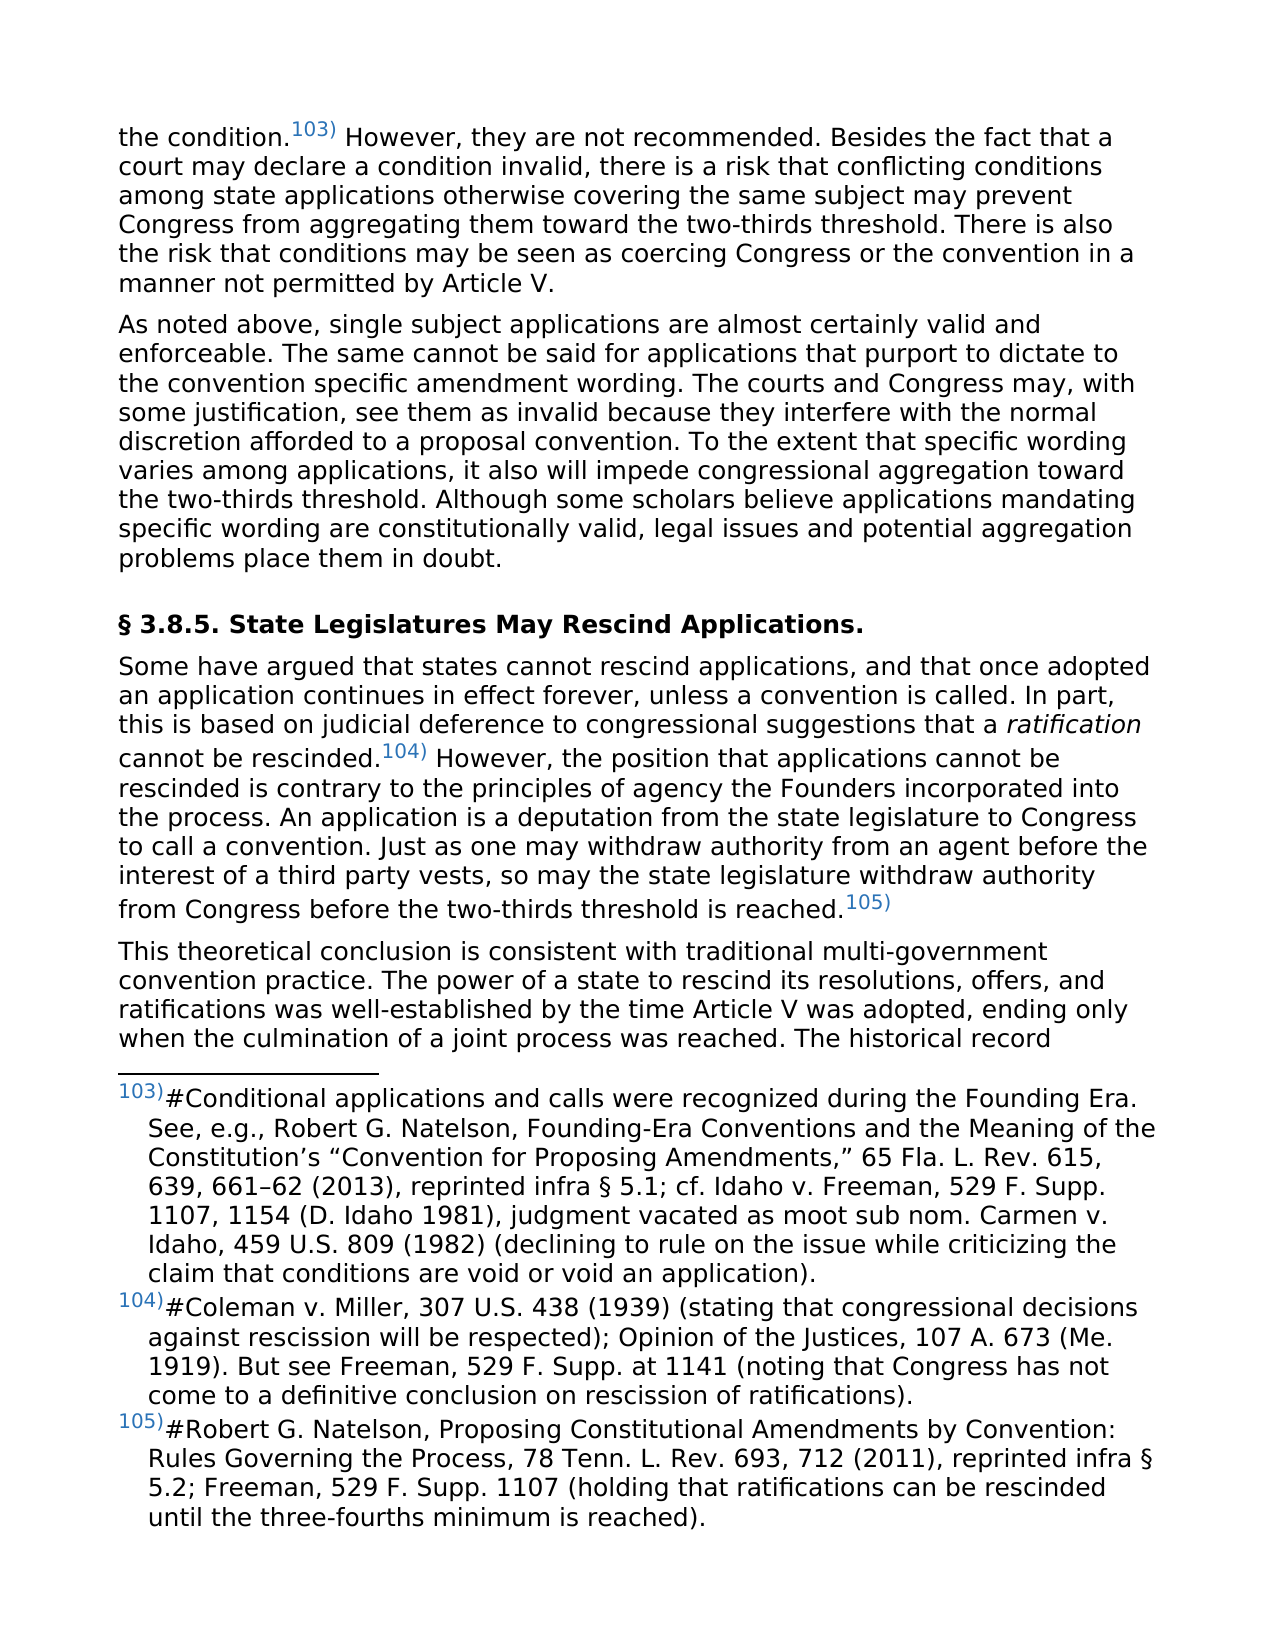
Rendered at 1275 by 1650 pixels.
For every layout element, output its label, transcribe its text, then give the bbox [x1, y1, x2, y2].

subtitle § 3.8.5. State Legislatures May Rescind Applications. [118, 611, 1157, 640]
text This theoretical conclusion is consistent with traditional multi-government convention practice. The power of a state to rescind its resolutions, offers, and ratifications was well-established by the time Article V was adopted, ending only when the culmination of a joint process was reached. The historical record [118, 937, 1157, 1054]
text #Robert G. Natelson, Proposing Constitutional Amendments by Convention: Rules Governing the Process, 78 Tenn. L. Rev. 693, 712 (2011), reprinted infra § 5.2; Freeman, 529 F. Supp. 1107 (holding that ratifications can be rescinded until the three-fourths minimum is reached). [118, 1410, 1157, 1532]
text As noted above, single subject applications are almost certainly valid and enforceable. The same cannot be said for applications that purport to dictate to the convention specific amendment wording. The courts and Congress may, with some justification, see them as invalid because they interfere with the normal discretion afforded to a proposal convention. To the extent that specific wording varies among applications, it also will impede congressional aggregation toward the two-thirds threshold. Although some scholars believe applications mandating specific wording are constitutionally valid, legal issues and potential aggregation problems place them in doubt. [118, 311, 1157, 573]
text #Coleman v. Miller, 307 U.S. 438 (1939) (stating that congressional decisions against rescission will be respected); Opinion of the Justices, 107 A. 673 (Me. 1919). But see Freeman, 529 F. Supp. at 1141 (noting that Congress has not come to a definitive conclusion on rescission of ratifications). [118, 1289, 1157, 1410]
text #Conditional applications and calls were recognized during the Founding Era. See, e.g., Robert G. Natelson, Founding-Era Conventions and the Meaning of the Constitution’s “Convention for Proposing Amendments,” 65 Fla. L. Rev. 615, 639, 661–62 (2013), reprinted infra § 5.1; cf. Idaho v. Freeman, 529 F. Supp. 1107, 1154 (D. Idaho 1981), judgment vacated as moot sub nom. Carmen v. Idaho, 459 U.S. 809 (1982) (declining to rule on the issue while criticizing the claim that conditions are void or void an application). [118, 1080, 1157, 1289]
text Some have argued that states cannot rescind applications, and that once adopted an application continues in effect forever, unless a convention is called. In part, this is based on judicial deference to congressional suggestions that a ratification cannot be rescinded. However, the position that applications cannot be rescinded is contrary to the principles of agency the Founders incorporated into the process. An application is a deputation from the state legislature to Congress to call a convention. Just as one may withdraw authority from an agent before the interest of a third party vests, so may the state legislature withdraw authority from Congress before the two-thirds threshold is reached. [118, 652, 1157, 924]
text the condition. However, they are not recommended. Besides the fact that a court may declare a condition invalid, there is a risk that conflicting conditions among state applications otherwise covering the same subject may prevent Congress from aggregating them toward the two-thirds threshold. There is also the risk that conditions may be seen as coercing Congress or the convention in a manner not permitted by Article V. [118, 118, 1157, 298]
